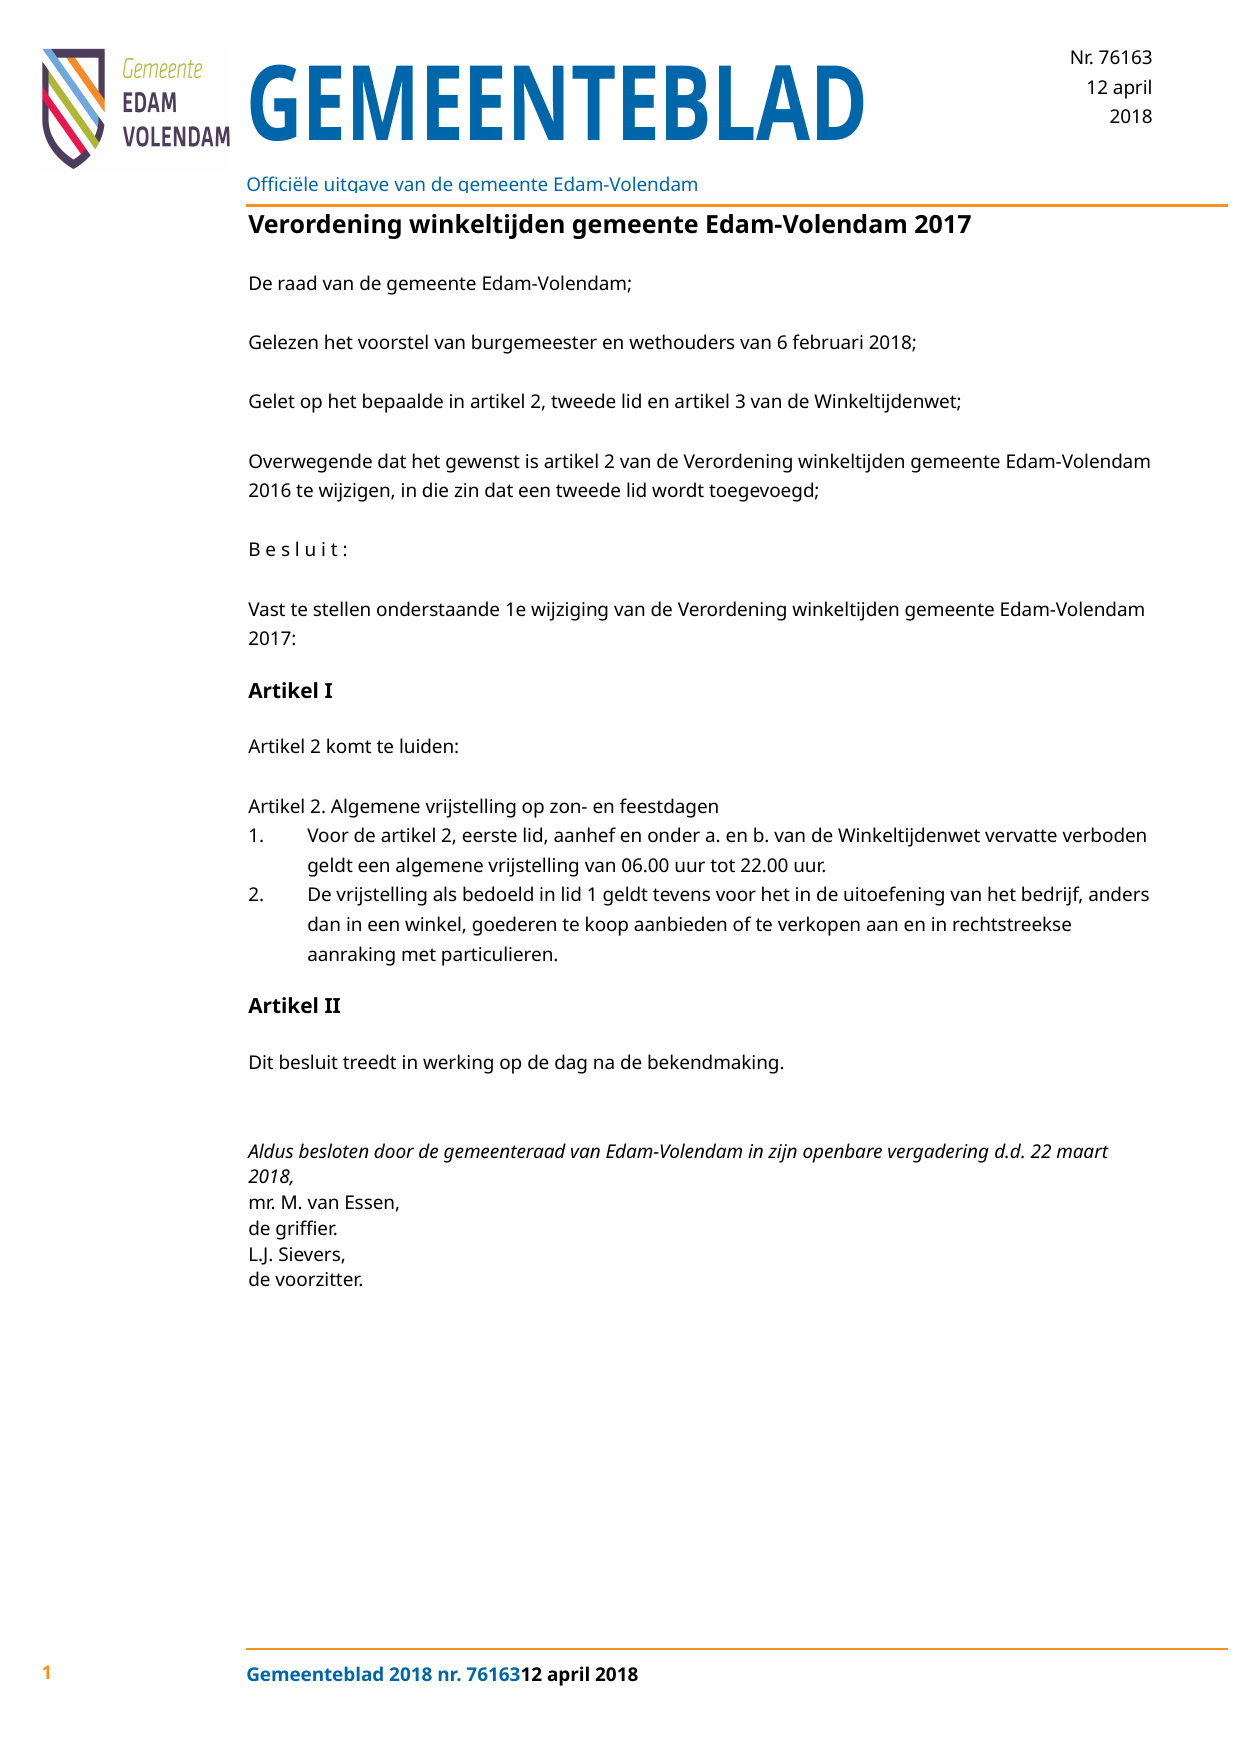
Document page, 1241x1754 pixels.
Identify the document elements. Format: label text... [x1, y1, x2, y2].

text Aldus besloten door de gemeenteraad van Edam-Volendam in zijn openbare vergadering d.d. 22 maart 2018, [248, 1138, 1152, 1189]
text de voorzitter. [248, 1267, 1152, 1292]
text Vast te stellen onderstaande 1e wijziging van de Verordening winkeltijden gemeente Edam-Volendam 2017: [248, 596, 1152, 651]
text Artikel II [248, 991, 1152, 1020]
text Overwegende dat het gewenst is artikel 2 van de Verordening winkeltijden gemeente Edam-Volendam 2016 te wijzigen, in die zin dat een tweede lid wordt toegevoegd; [248, 448, 1152, 503]
text De raad van de gemeente Edam-Volendam; [248, 270, 1152, 296]
list De vrijstelling als bedoeld in lid 1 geldt tevens voor het in de uitoefening van het bedrijf, anders dan in een winkel, goederen te koop aanbieden of te verkopen aan en in rechtstreekse aanraking met particulieren. [248, 882, 1152, 967]
text Artikel 2. Algemene vrijstelling op zon- en feestdagen [248, 793, 1152, 819]
text B e s l u i t : [248, 537, 1152, 562]
text Verordening winkeltijden gemeente Edam-Volendam 2017 [248, 207, 1152, 241]
picture [41, 47, 231, 172]
list Voor de artikel 2, eerste lid, aanhef en onder a. en b. van de Winkeltijdenwet vervatte verboden geldt een algemene vrijstelling van 06.00 uur tot 22.00 uur. [248, 822, 1152, 878]
text de griffier. [248, 1215, 1152, 1241]
text Dit besluit treedt in werking op de dag na de bekendmaking. [248, 1049, 1152, 1075]
text Artikel I [248, 676, 1152, 704]
text Artikel 2 komt te luiden: [248, 734, 1152, 759]
text mr. M. van Essen, [248, 1189, 1152, 1215]
text Gelet op het bepaalde in artikel 2, tweede lid en artikel 3 van de Winkeltijdenwet; [248, 389, 1152, 414]
text L.J. Sievers, [248, 1241, 1152, 1267]
text Gelezen het voorstel van burgemeester en wethouders van 6 februari 2018; [248, 329, 1152, 355]
